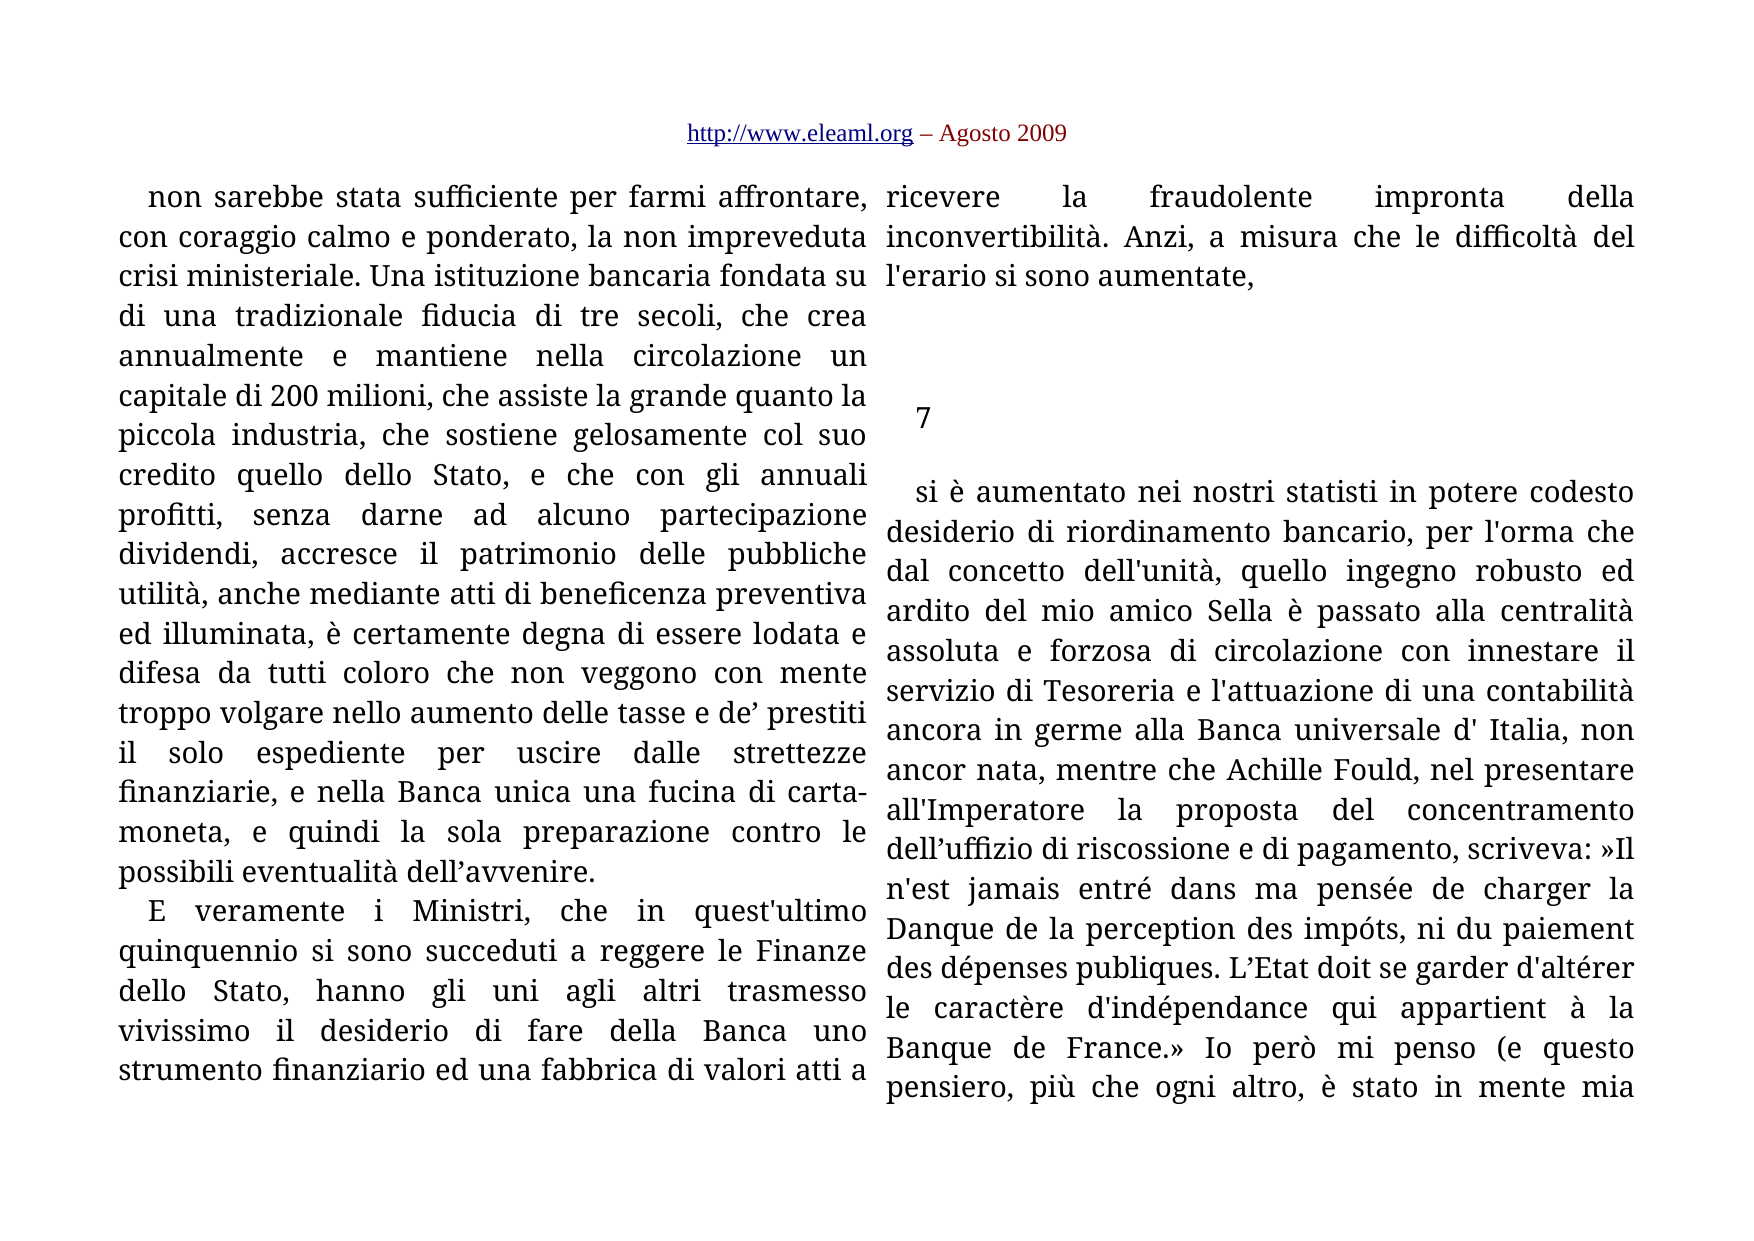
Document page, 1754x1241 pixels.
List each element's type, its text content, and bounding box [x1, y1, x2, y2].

text non sarebbe stata sufficiente per farmi affrontare, con coraggio calmo e ponderato, la non impreveduta crisi ministeriale. Una istituzione bancaria fondata su di una tradizionale fiducia di tre secoli, che crea annualmente e mantiene nella circolazione un capitale di 200 milioni, che assiste la grande quanto la piccola industria, che sostiene gelosamente col suo credito quello dello Stato, e che con gli annuali profitti, senza darne ad alcuno partecipazione dividendi, accresce il patrimonio delle pubbliche utilità, anche mediante atti di beneficenza preventiva ed illuminata, è certamente degna di essere lodata e difesa da tutti coloro che non veggono con mente troppo volgare nello aumento delle tasse e de’ prestiti il solo espediente per uscire dalle strettezze finanziarie, e nella Banca unica una fucina di carta-moneta, e quindi la sola preparazione contro le possibili eventualità dell’avvenire. [118, 176, 868, 891]
text ricevere la fraudolente impronta della inconvertibilità. Anzi, a misura che le difficoltà del l'erario si sono aumentate, [886, 176, 1636, 295]
text E veramente i Ministri, che in quest'ultimo quinquennio si sono succeduti a reggere le Finanze dello Stato, hanno gli uni agli altri trasmesso vivissimo il desiderio di fare della Banca uno strumento finanziario ed una fabbrica di valori atti a [118, 891, 868, 1089]
text 7 [886, 398, 1636, 437]
text si è aumentato nei nostri statisti in potere codesto desiderio di riordinamento bancario, per l'orma che dal concetto dell'unità, quello ingegno robusto ed ardito del mio amico Sella è passato alla centralità assoluta e forzosa di circolazione con innestare il servizio di Tesoreria e l'attuazione di una contabilità ancora in germe alla Banca universale d' Italia, non ancor nata, mentre che Achille Fould, nel presentare all'Imperatore la proposta del concentramento dell’uffizio di riscossione e di pagamento, scriveva: »Il n'est jamais entré dans ma pensée de charger la Danque de la perception des impóts, ni du paiement des dépenses publiques. L’Etat doit se garder d'altérer le caractère d'indépendance qui appartient à la Banque de France.» Io però mi penso (e questo pensiero, più che ogni altro, è stato in mente mia [886, 471, 1636, 1106]
